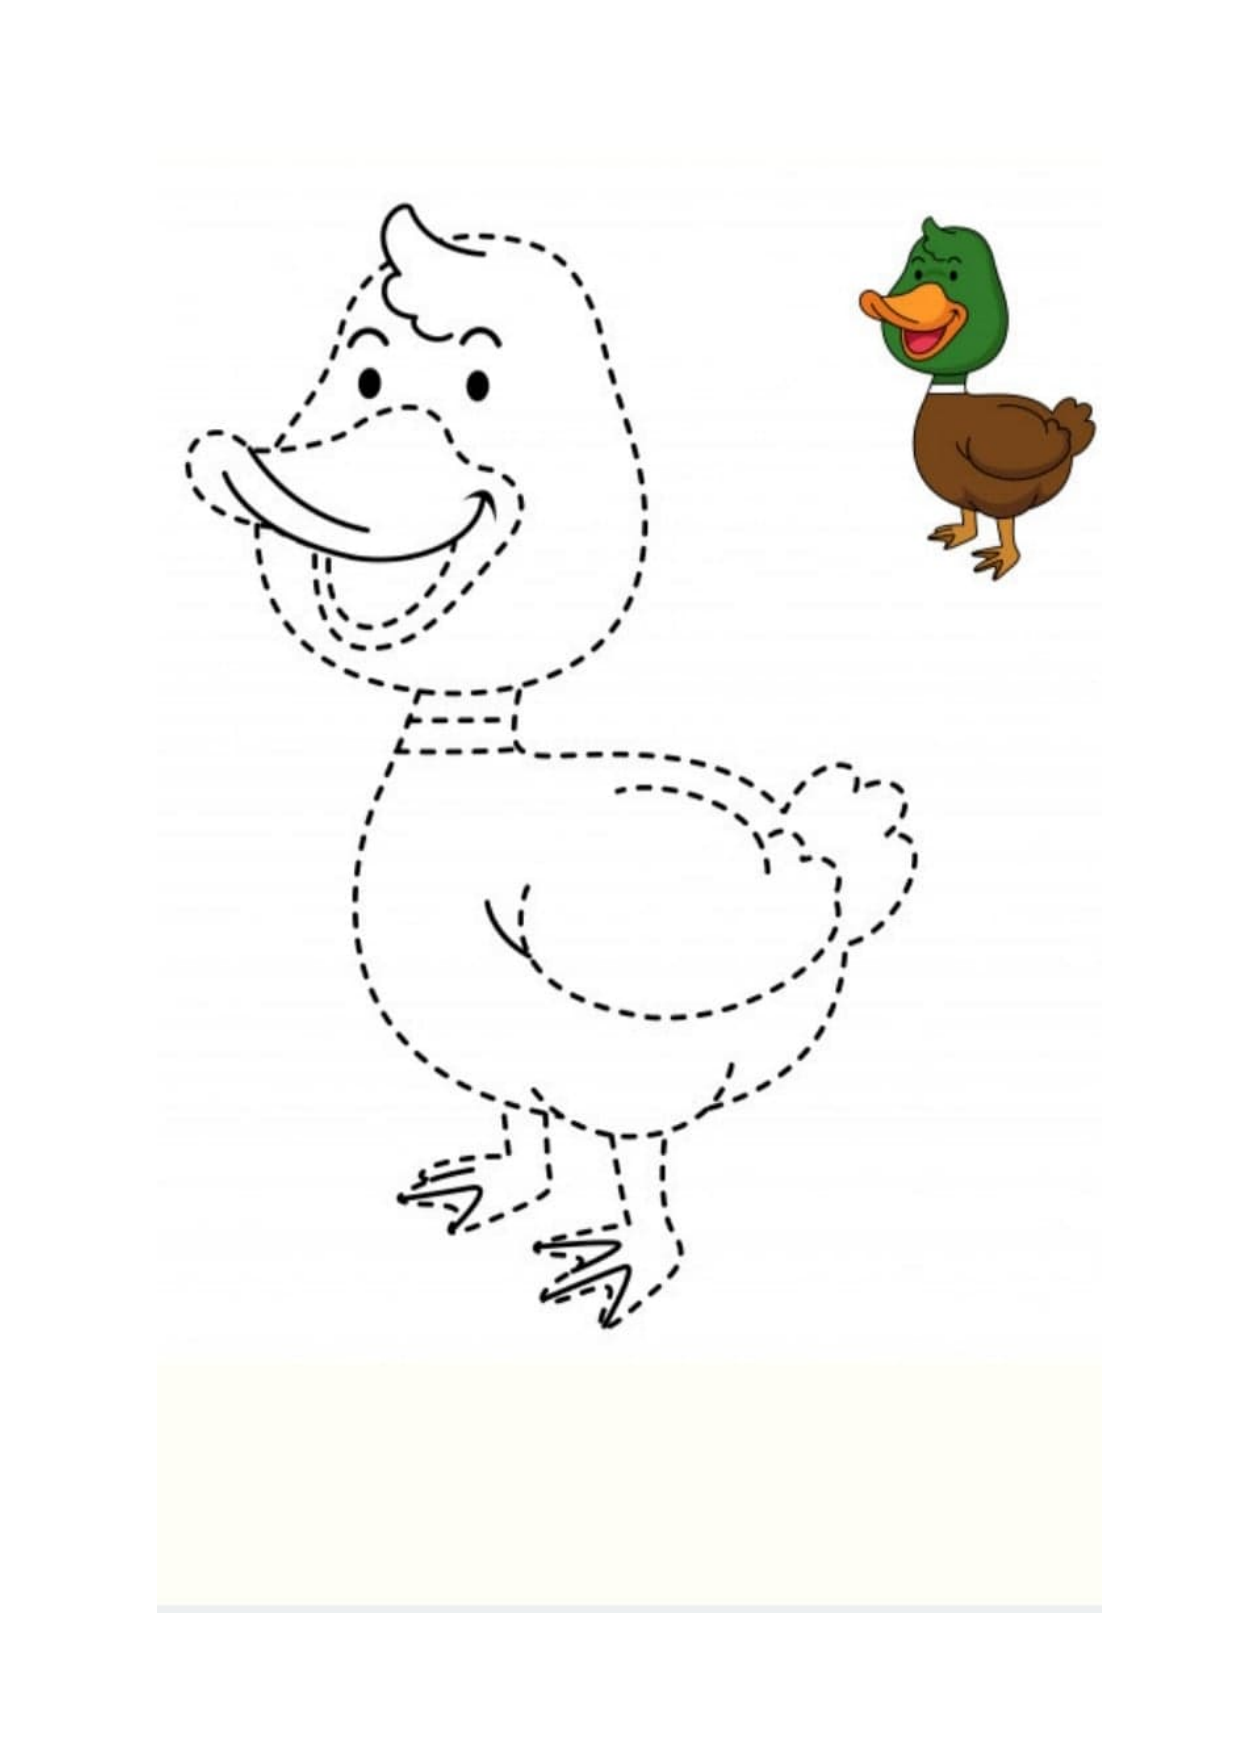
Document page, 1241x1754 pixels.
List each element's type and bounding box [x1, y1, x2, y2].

picture [157, 147, 1102, 1613]
